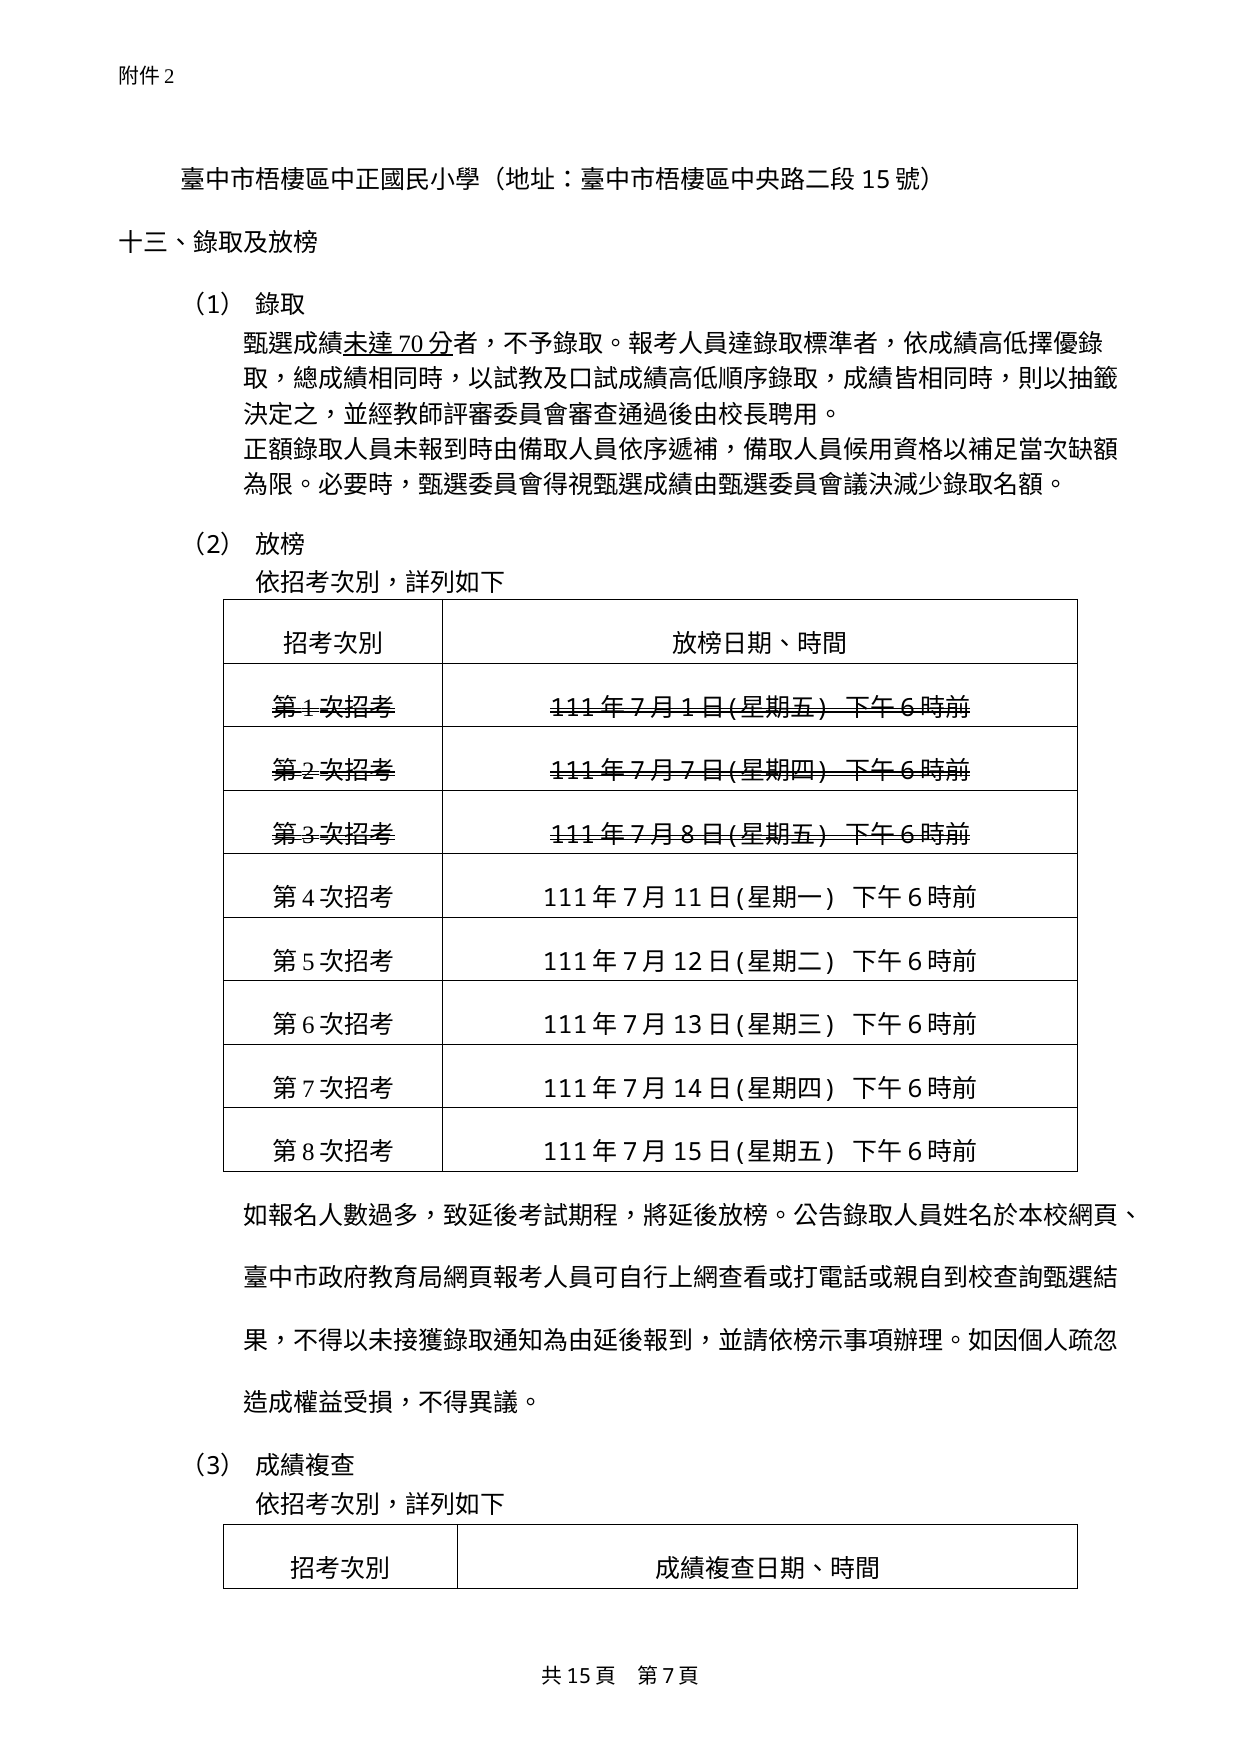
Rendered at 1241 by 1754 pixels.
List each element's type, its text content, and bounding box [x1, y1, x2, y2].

table_header 招考次別 [224, 600, 442, 662]
table_cell 第7次招考 [224, 1045, 442, 1107]
table_cell 第5次招考 [224, 918, 442, 980]
table_cell 111年7月14日(星期四) 下午6時前 [443, 1045, 1077, 1107]
table_cell 第1次招考 [224, 664, 442, 726]
table_cell 第8次招考 [224, 1108, 442, 1171]
text 臺中市梧棲區中正國民小學（地址：臺中市梧棲區中央路二段15號） [181, 136, 1122, 199]
table_header 招考次別 [224, 1525, 457, 1588]
list 錄取 [181, 261, 1122, 324]
table_cell 111年7月12日(星期二) 下午6時前 [443, 918, 1077, 980]
table_cell 第4次招考 [224, 854, 442, 917]
table_cell 111年7月13日(星期三) 下午6時前 [443, 981, 1077, 1044]
text 十三、錄取及放榜 [118, 199, 1122, 261]
table_cell 111年7月1日(星期五) 下午6時前 [443, 664, 1077, 726]
text 正額錄取人員未報到時由備取人員依序遞補，備取人員候用資格以補足當次缺額為限。必要時，甄選委員會得視甄選成績由甄選委員會議決減少錄取名額。 [243, 430, 1122, 501]
table_cell 第6次招考 [224, 981, 442, 1044]
table_header 成績複查日期、時間 [458, 1525, 1077, 1588]
text 依招考次別，詳列如下 [256, 1484, 1122, 1521]
table_cell 111年7月8日(星期五) 下午6時前 [443, 791, 1077, 853]
list 放榜 [181, 501, 1122, 563]
table_header 放榜日期、時間 [443, 600, 1077, 662]
text 甄選成績未達70分者，不予錄取。報考人員達錄取標準者，依成績高低擇優錄取，總成績相同時，以試教及口試成績高低順序錄取，成績皆相同時，則以抽籤決定之，並經教師評審委員會審查通過後由校長聘用。 [243, 324, 1122, 430]
table_cell 111年7月15日(星期五) 下午6時前 [443, 1108, 1077, 1171]
table_cell 第2次招考 [224, 727, 442, 789]
table_cell 111年7月11日(星期一) 下午6時前 [443, 854, 1077, 917]
table_cell 第3次招考 [224, 791, 442, 853]
list 成績複查 [181, 1422, 1122, 1484]
text 依招考次別，詳列如下 [256, 563, 1122, 599]
text 如報名人數過多，致延後考試期程，將延後放榜。公告錄取人員姓名於本校網頁、臺中市政府教育局網頁報考人員可自行上網查看或打電話或親自到校查詢甄選結果，不得以未接獲錄取通知為由延後報到，並請依榜示事項辦理。如因個人疏忽造成權益受損，不得異議。 [243, 1172, 1122, 1422]
table_cell 111年7月7日(星期四) 下午6時前 [443, 727, 1077, 789]
